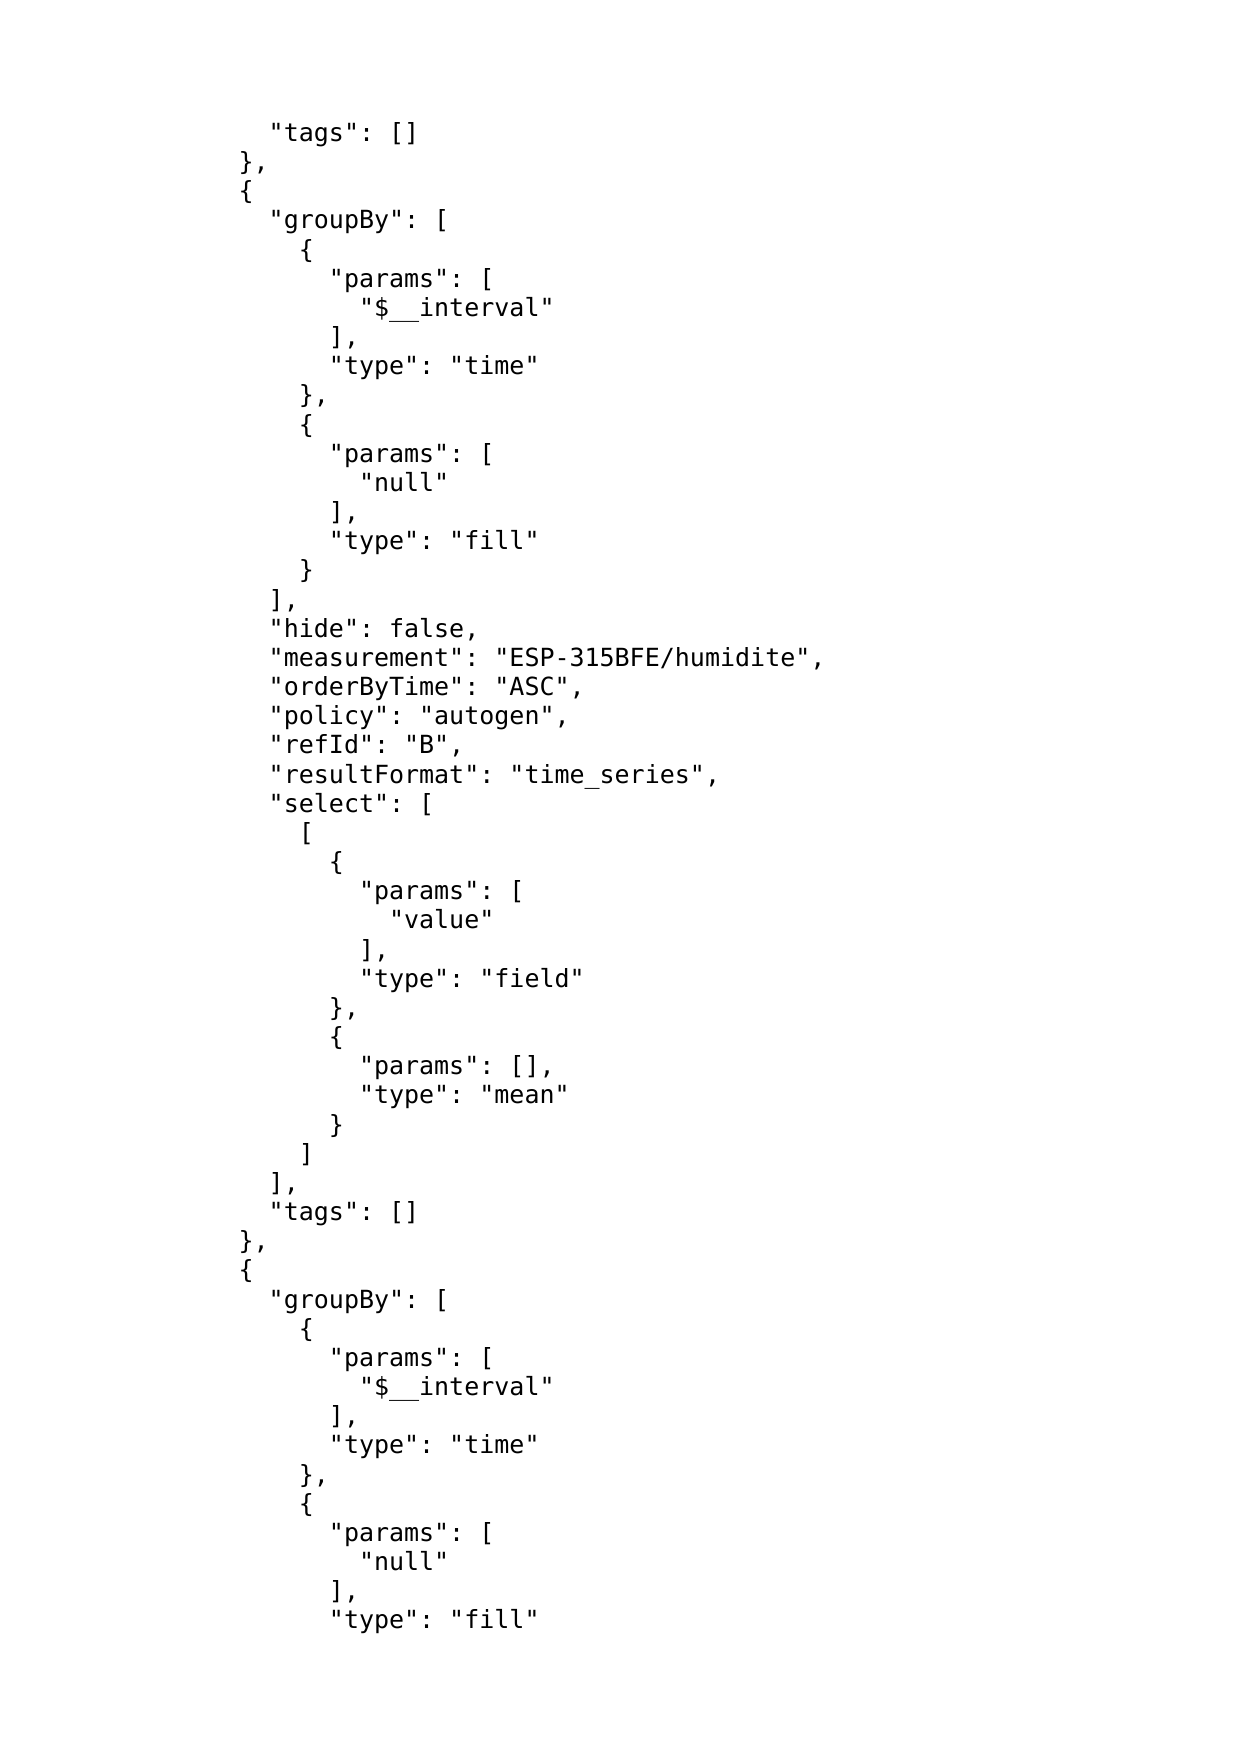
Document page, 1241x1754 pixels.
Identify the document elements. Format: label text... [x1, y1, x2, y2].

text "tags": [] }, { "groupBy": [ { "params": [ "$__interval" ], "type": "time" }, { "params": [ "null" ], "type": "fill" } ], "hide": false, "measurement": "ESP-315BFE/humidite", "orderByTime": "ASC", "policy": "autogen", "refId": "B", "resultFormat": "time_series", "select": [ [ { "params": [ "value" ], "type": "field" }, { "params": [], "type": "mean" } ] ], "tags": [] }, { "groupBy": [ { "params": [ "$__interval" ], "type": "time" }, { "params": [ "null" ], "type": "fill" [118, 118, 1122, 1635]
